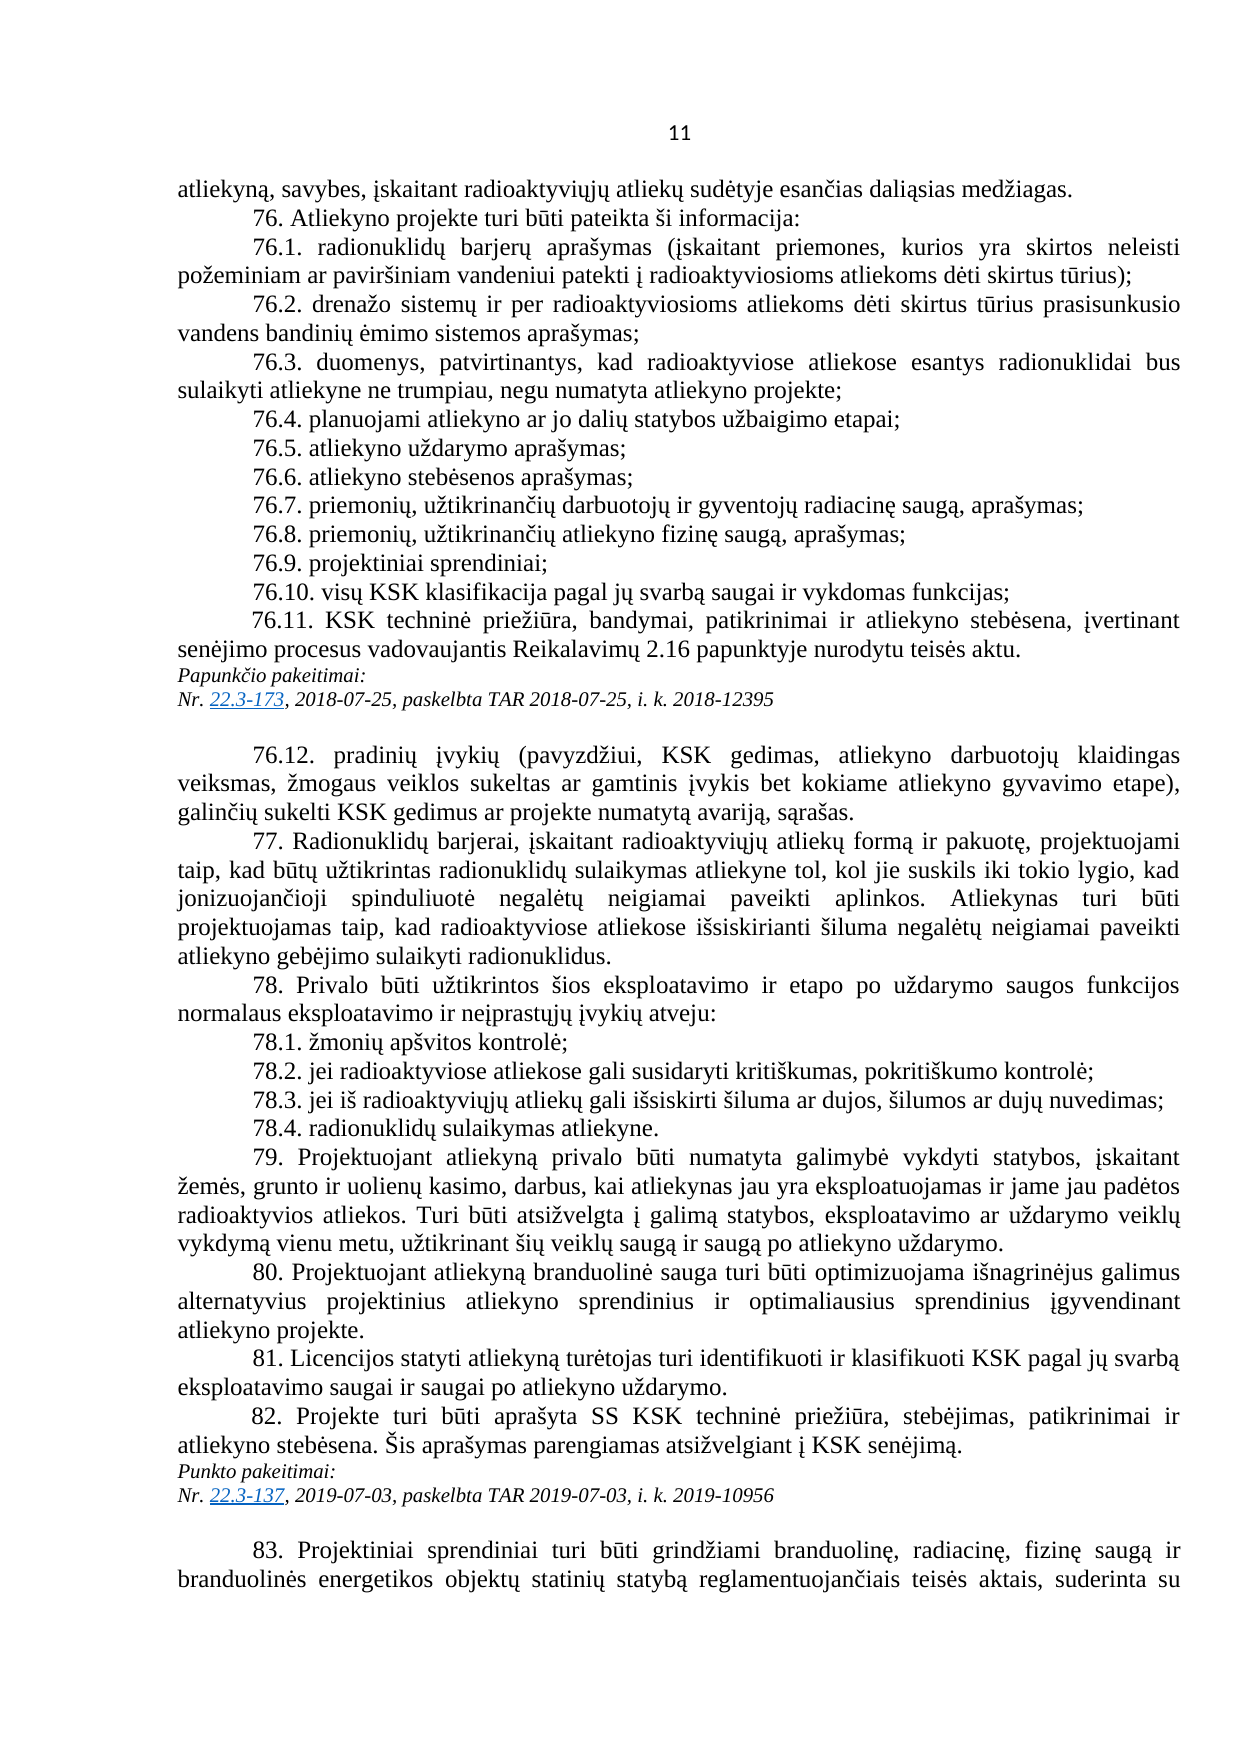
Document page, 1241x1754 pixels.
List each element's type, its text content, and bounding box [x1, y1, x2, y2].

text 80. Projektuojant atliekyną branduolinė sauga turi būti optimizuojama išnagrinėjus galimus alternatyvius projektinius atliekyno sprendinius ir optimaliausius sprendinius įgyvendinant atliekyno projekte. [177, 1257, 1181, 1343]
text 76.1. radionuklidų barjerų aprašymas (įskaitant priemones, kurios yra skirtos neleisti požeminiam ar paviršiniam vandeniui patekti į radioaktyviosioms atliekoms dėti skirtus tūrius); [177, 232, 1181, 289]
text Punkto pakeitimai: [177, 1458, 1181, 1483]
text 76.4. planuojami atliekyno ar jo dalių statybos užbaigimo etapai; [177, 404, 1181, 433]
text 76.6. atliekyno stebėsenos aprašymas; [177, 462, 1181, 490]
text 76.11. KSK techninė priežiūra, bandymai, patikrinimai ir atliekyno stebėsena, įvertinant senėjimo procesus vadovaujantis Reikalavimų 2.16 papunktyje nurodytu teisės aktu. [177, 605, 1181, 663]
text 76.3. duomenys, patvirtinantys, kad radioaktyviose atliekose esantys radionuklidai bus sulaikyti atliekyne ne trumpiau, negu numatyta atliekyno projekte; [177, 347, 1181, 404]
text 77. Radionuklidų barjerai, įskaitant radioaktyviųjų atliekų formą ir pakuotę, projektuojami taip, kad būtų užtikrintas radionuklidų sulaikymas atliekyne tol, kol jie suskils iki tokio lygio, kad jonizuojančioji spinduliuotė negalėtų neigiamai paveikti aplinkos. Atliekynas turi būti projektuojamas taip, kad radioaktyviose atliekose išsiskirianti šiluma negalėtų neigiamai paveikti atliekyno gebėjimo sulaikyti radionuklidus. [177, 826, 1181, 970]
text 76.10. visų KSK klasifikacija pagal jų svarbą saugai ir vykdomas funkcijas; [177, 577, 1181, 605]
text 81. Licencijos statyti atliekyną turėtojas turi identifikuoti ir klasifikuoti KSK pagal jų svarbą eksploatavimo saugai ir saugai po atliekyno uždarymo. [177, 1343, 1181, 1401]
text 83. Projektiniai sprendiniai turi būti grindžiami branduolinę, radiacinę, fizinę saugą ir branduolinės energetikos objektų statinių statybą reglamentuojančiais teisės aktais, suderinta su [177, 1535, 1181, 1593]
text 78.2. jei radioaktyviose atliekose gali susidaryti kritiškumas, pokritiškumo kontrolė; [177, 1056, 1181, 1085]
text 78.1. žmonių apšvitos kontrolė; [177, 1027, 1181, 1056]
text 76.5. atliekyno uždarymo aprašymas; [177, 433, 1181, 462]
text Nr. 22.3-173, 2018-07-25, paskelbta TAR 2018-07-25, i. k. 2018-12395 [177, 687, 1181, 711]
text 76.2. drenažo sistemų ir per radioaktyviosioms atliekoms dėti skirtus tūrius prasisunkusio vandens bandinių ėmimo sistemos aprašymas; [177, 289, 1181, 347]
text 78. Privalo būti užtikrintos šios eksploatavimo ir etapo po uždarymo saugos funkcijos normalaus eksploatavimo ir neįprastųjų įvykių atveju: [177, 970, 1181, 1027]
text 78.3. jei iš radioaktyviųjų atliekų gali išsiskirti šiluma ar dujos, šilumos ar dujų nuvedimas; [177, 1085, 1181, 1113]
text Papunkčio pakeitimai: [177, 663, 1181, 687]
text 76.9. projektiniai sprendiniai; [177, 548, 1181, 577]
text Nr. 22.3-137, 2019-07-03, paskelbta TAR 2019-07-03, i. k. 2019-10956 [177, 1483, 1181, 1507]
text 76. Atliekyno projekte turi būti pateikta ši informacija: [177, 203, 1181, 232]
text 82. Projekte turi būti aprašyta SS KSK techninė priežiūra, stebėjimas, patikrinimai ir atliekyno stebėsena. Šis aprašymas parengiamas atsižvelgiant į KSK senėjimą. [177, 1401, 1181, 1458]
text 76.12. pradinių įvykių (pavyzdžiui, KSK gedimas, atliekyno darbuotojų klaidingas veiksmas, žmogaus veiklos sukeltas ar gamtinis įvykis bet kokiame atliekyno gyvavimo etape), galinčių sukelti KSK gedimus ar projekte numatytą avariją, sąrašas. [177, 740, 1181, 826]
text 78.4. radionuklidų sulaikymas atliekyne. [177, 1113, 1181, 1142]
text atliekyną, savybes, įskaitant radioaktyviųjų atliekų sudėtyje esančias daliąsias medžiagas. [177, 174, 1181, 203]
text 79. Projektuojant atliekyną privalo būti numatyta galimybė vykdyti statybos, įskaitant žemės, grunto ir uolienų kasimo, darbus, kai atliekynas jau yra eksploatuojamas ir jame jau padėtos radioaktyvios atliekos. Turi būti atsižvelgta į galimą statybos, eksploatavimo ar uždarymo veiklų vykdymą vienu metu, užtikrinant šių veiklų saugą ir saugą po atliekyno uždarymo. [177, 1142, 1181, 1257]
text 76.7. priemonių, užtikrinančių darbuotojų ir gyventojų radiacinę saugą, aprašymas; [177, 490, 1181, 519]
text 76.8. priemonių, užtikrinančių atliekyno fizinę saugą, aprašymas; [177, 519, 1181, 548]
